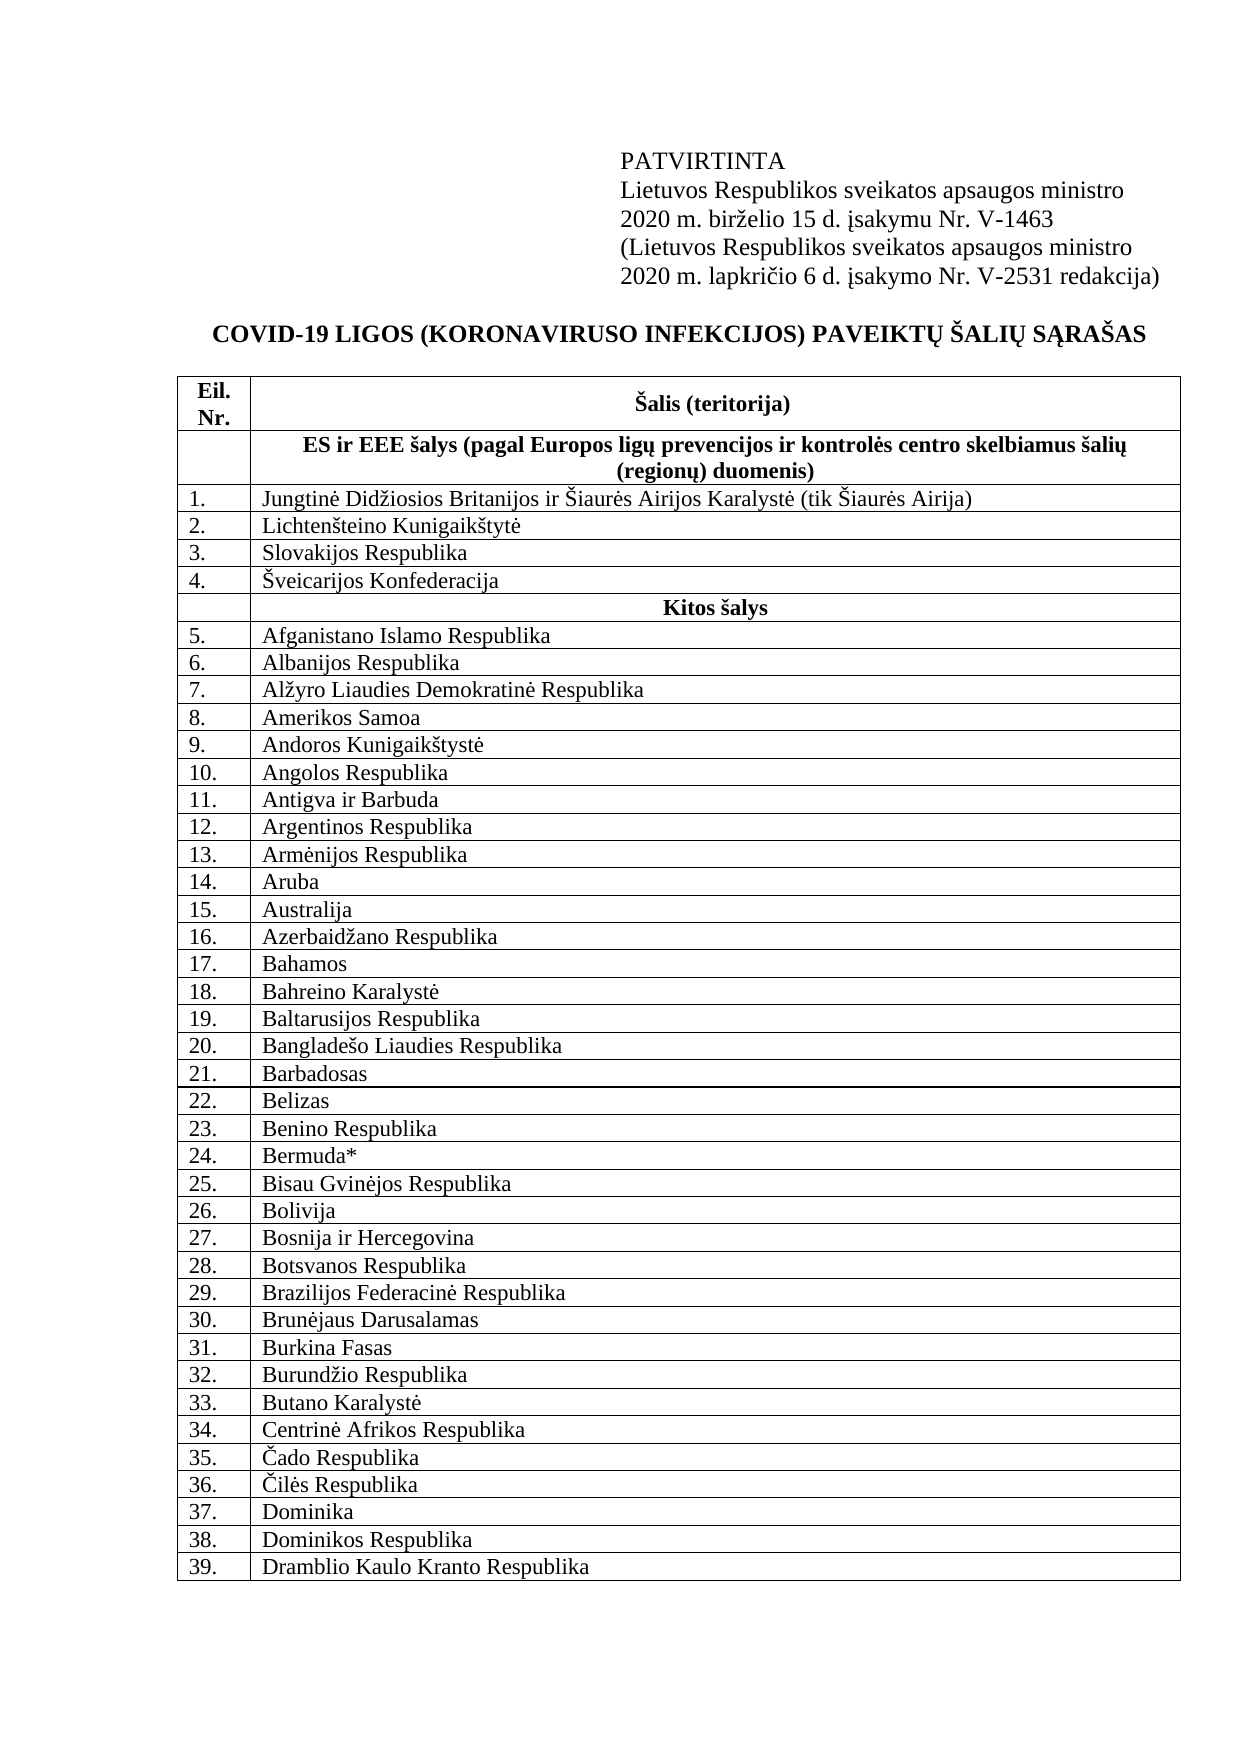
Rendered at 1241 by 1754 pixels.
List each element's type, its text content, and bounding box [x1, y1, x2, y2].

table_cell [178, 594, 250, 621]
table_cell Bangladešo Liaudies Respublika [251, 1033, 1180, 1059]
table_cell 8. [178, 704, 250, 730]
table_cell 3. [178, 540, 250, 566]
table_cell 18. [178, 978, 250, 1004]
table_cell Benino Respublika [251, 1115, 1180, 1141]
table_cell Kitos šalys [251, 594, 1180, 621]
table_cell Bermuda* [251, 1142, 1180, 1168]
table_cell 34. [178, 1416, 250, 1442]
table_cell 16. [178, 923, 250, 949]
table_cell 24. [178, 1142, 250, 1168]
table_cell 32. [178, 1361, 250, 1388]
table_cell Butano Karalystė [251, 1389, 1180, 1415]
table_cell 12. [178, 814, 250, 840]
text 2020 m. lapkričio 6 d. įsakymo Nr. V-2531 redakcija) [620, 261, 1181, 290]
table_cell 35. [178, 1444, 250, 1470]
table_cell Baltarusijos Respublika [251, 1005, 1180, 1032]
table_cell Bahreino Karalystė [251, 978, 1180, 1004]
table_cell 19. [178, 1005, 250, 1032]
table_cell Bolivija [251, 1197, 1180, 1223]
table_cell 4. [178, 567, 250, 593]
table_cell 38. [178, 1526, 250, 1552]
table_cell 25. [178, 1170, 250, 1196]
table_cell Belizas [251, 1088, 1180, 1114]
text PATVIRTINTA [620, 146, 1181, 175]
table_cell 1. [178, 485, 250, 511]
table_cell 13. [178, 841, 250, 867]
table_cell Angolos Respublika [251, 759, 1180, 785]
table_cell Centrinė Afrikos Respublika [251, 1416, 1180, 1442]
table_cell Jungtinė Didžiosios Britanijos ir Šiaurės Airijos Karalystė (tik Šiaurės Airija) [251, 485, 1180, 511]
table_cell 17. [178, 950, 250, 977]
text Lietuvos Respublikos sveikatos apsaugos ministro [620, 175, 1181, 204]
table_cell 20. [178, 1033, 250, 1059]
table_cell Šveicarijos Konfederacija [251, 567, 1180, 593]
table_cell 27. [178, 1224, 250, 1251]
table_cell Botsvanos Respublika [251, 1252, 1180, 1278]
text (Lietuvos Respublikos sveikatos apsaugos ministro [620, 232, 1181, 261]
table_cell ES ir EEE šalys (pagal Europos ligų prevencijos ir kontrolės centro skelbiamus šalių (regionų) duomenis) [251, 431, 1180, 484]
table_cell Aruba [251, 868, 1180, 894]
table_cell Brazilijos Federacinė Respublika [251, 1279, 1180, 1306]
table_cell Čado Respublika [251, 1444, 1180, 1470]
table_cell 7. [178, 676, 250, 703]
text 2020 m. birželio 15 d. įsakymu Nr. V-1463 [620, 204, 1181, 232]
table_cell Burkina Fasas [251, 1334, 1180, 1360]
table_cell Bahamos [251, 950, 1180, 977]
table_cell Dramblio Kaulo Kranto Respublika [251, 1553, 1180, 1579]
table_cell Albanijos Respublika [251, 649, 1180, 675]
table_cell Slovakijos Respublika [251, 540, 1180, 566]
table_cell Dominika [251, 1498, 1180, 1525]
table_cell 37. [178, 1498, 250, 1525]
table_cell 21. [178, 1060, 250, 1086]
text COVID-19 ligos (koronaviruso infekcijos) paveiktų šalių sąrašas [177, 319, 1181, 347]
table_cell 10. [178, 759, 250, 785]
table_cell [178, 431, 250, 484]
table_cell Lichtenšteino Kunigaikštytė [251, 512, 1180, 538]
table_cell Azerbaidžano Respublika [251, 923, 1180, 949]
table_cell Bosnija ir Hercegovina [251, 1224, 1180, 1251]
table_cell Burundžio Respublika [251, 1361, 1180, 1388]
table_cell Barbadosas [251, 1060, 1180, 1086]
table_cell 5. [178, 622, 250, 648]
table_cell Amerikos Samoa [251, 704, 1180, 730]
table_cell Afganistano Islamo Respublika [251, 622, 1180, 648]
table_cell Alžyro Liaudies Demokratinė Respublika [251, 676, 1180, 703]
table_cell 29. [178, 1279, 250, 1306]
table_cell 15. [178, 896, 250, 922]
table_cell 30. [178, 1307, 250, 1333]
table_cell Armėnijos Respublika [251, 841, 1180, 867]
table_cell Andoros Kunigaikštystė [251, 731, 1180, 758]
table_cell 31. [178, 1334, 250, 1360]
table_cell 6. [178, 649, 250, 675]
table_cell 14. [178, 868, 250, 894]
table_cell 39. [178, 1553, 250, 1579]
table_cell 11. [178, 786, 250, 812]
table_cell Bisau Gvinėjos Respublika [251, 1170, 1180, 1196]
table_cell 23. [178, 1115, 250, 1141]
table_cell 33. [178, 1389, 250, 1415]
table_cell Argentinos Respublika [251, 814, 1180, 840]
table_cell 2. [178, 512, 250, 538]
table_cell 26. [178, 1197, 250, 1223]
table_cell 22. [178, 1088, 250, 1114]
table_cell Antigva ir Barbuda [251, 786, 1180, 812]
table_cell Brunėjaus Darusalamas [251, 1307, 1180, 1333]
table_header Šalis (teritorija) [251, 377, 1180, 430]
table_cell 28. [178, 1252, 250, 1278]
table_cell Dominikos Respublika [251, 1526, 1180, 1552]
table_cell 36. [178, 1471, 250, 1497]
table_cell 9. [178, 731, 250, 758]
table_header Eil. Nr. [178, 377, 250, 430]
table_cell Čilės Respublika [251, 1471, 1180, 1497]
table_cell Australija [251, 896, 1180, 922]
